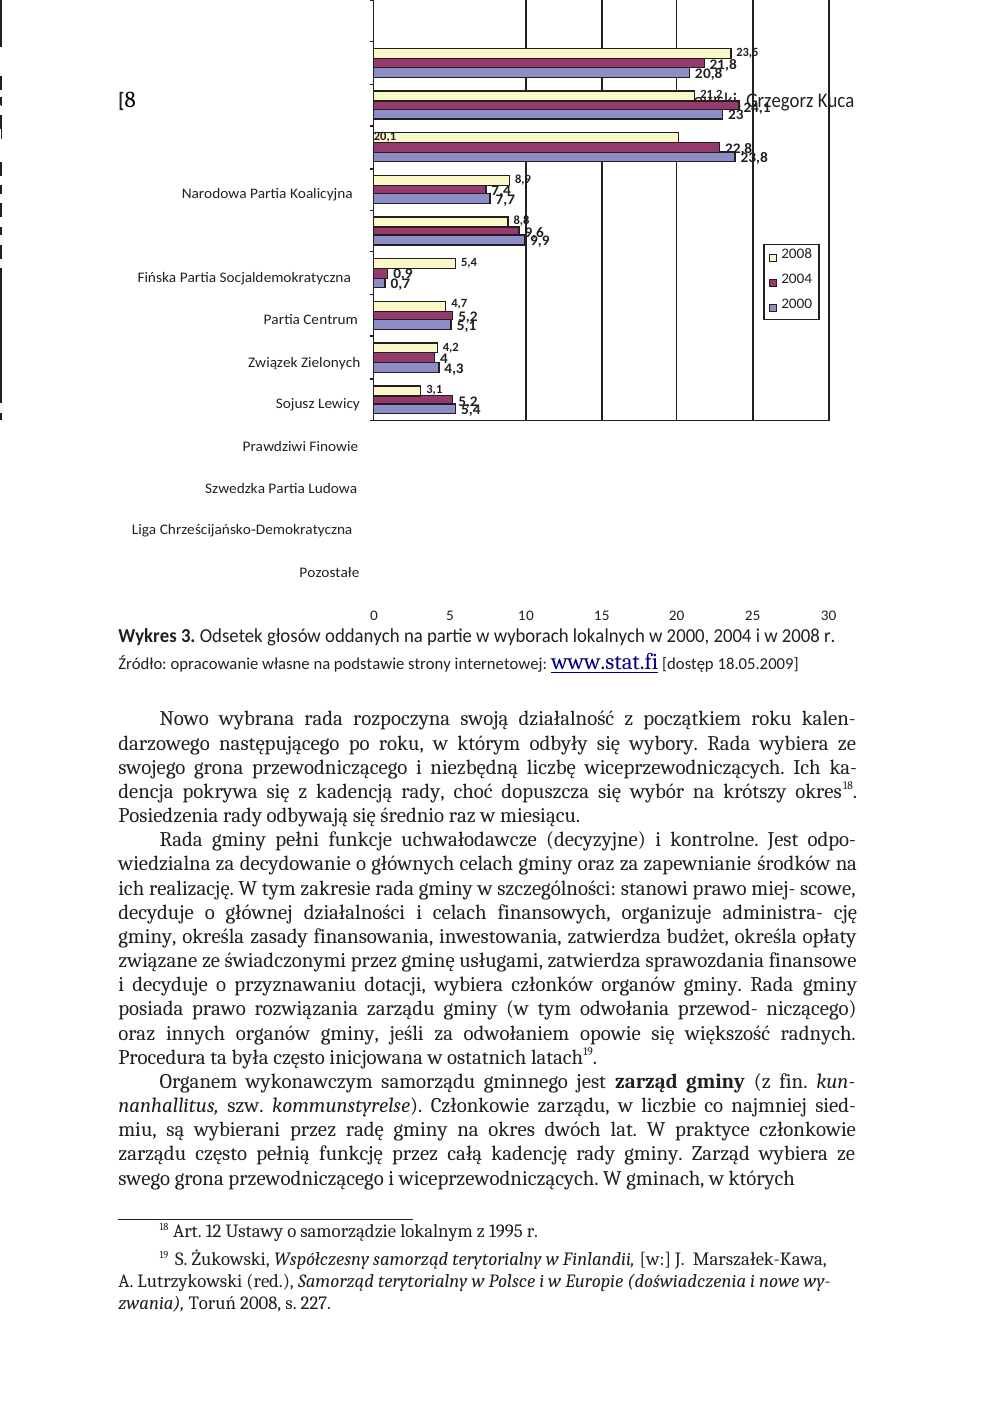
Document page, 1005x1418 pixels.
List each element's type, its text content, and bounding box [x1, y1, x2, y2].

text Organem wykonawczym samorządu gminnego jest zarząd gminy (z fin. kun- nanhallitus, szw. kommunstyrelse). Członkowie zarządu, w liczbie co najmniej sied- miu, są wybierani przez radę gminy na okres dwóch lat. W praktyce członkowie zarządu często pełnią funkcję przez całą kadencję rady gminy. Zarząd wybiera ze swego grona przewodniczącego i wiceprzewodniczących. W gminach, w których [118, 1069, 857, 1190]
text Sojusz Lewicy [603, 395, 676, 413]
text 0 5 10 15 20 25 30 [370, 606, 869, 623]
text Wykres 3. Odsetek głosów oddanych na partie w wyborach lokalnych w 2000, 2004 i w 2008 r. [118, 623, 869, 647]
text Partia Centrum [263, 310, 373, 328]
text Sojusz Lewicy [754, 395, 828, 413]
text Związek Zielonych [248, 353, 373, 371]
text Narodowa Partia Koalicyjna [182, 184, 373, 202]
text Sojusz Lewicy [453, 395, 525, 413]
text Partia Centrum [527, 310, 601, 328]
text Narodowa Partia Koalicyjna [754, 184, 828, 202]
text Fińska Partia Socjaldemokratyczna [830, 269, 869, 287]
text Prawdziwi Finowie Szwedzka Partia Ludowa [205, 438, 416, 497]
text Związek Zielonych [527, 353, 601, 371]
text Partia Centrum [830, 310, 869, 328]
text Partia Centrum [677, 310, 752, 328]
text Rada gminy pełni funkcje uchwałodawcze (decyzyjne) i kontrolne. Jest odpo- wiedzialna za decydowanie o głównych celach gminy oraz za zapewnianie środków na ich realizację. W tym zakresie rada gminy w szczególności: stanowi prawo miej- scowe, decyduje o głównej działalności i celach finansowych, organizuje administra- cję gminy, określa zasady finansowania, inwestowania, zatwierdza budżet, określa opłaty związane ze świadczonymi przez gminę usługami, zatwierdza sprawozdania finansowe i decyduje o przyznawaniu dotacji, wybiera członków organów gminy. Rada gminy posiada prawo rozwiązania zarządu gminy (w tym odwołania przewod- niczącego) oraz innych organów gminy, jeśli za odwołaniem opowie się większość radnych. Procedura ta była często inicjowana w ostatnich latach19. [118, 828, 857, 1069]
text Sojusz Lewicy [276, 395, 373, 413]
text Fińska Partia Socjaldemokratyczna [386, 269, 525, 287]
text Partia Centrum [446, 310, 525, 328]
text Narodowa Partia Koalicyjna [527, 184, 601, 202]
text Związek Zielonych [754, 353, 828, 371]
text A. Lutrzykowski (red.), Samorząd terytorialny w Polsce i w Europie (doświadczenia i nowe wy- [118, 1270, 869, 1292]
text Liga Chrześcijańsko‐Demokratyczna [132, 520, 869, 538]
text Nowo wybrana rada rozpoczyna swoją działalność z początkiem roku kalen- darzowego następującego po roku, w którym odbyły się wybory. Rada wybiera ze swojego grona przewodniczącego i niezbędną liczbę wiceprzewodniczących. Ich ka- dencja pokrywa się z kadencją rady, choć dopuszcza się wybór na krótszy okres18. Posiedzenia rady odbywają się średnio raz w miesiącu. [118, 707, 857, 828]
text Partia Centrum [754, 310, 828, 328]
text Partia Centrum [765, 310, 818, 319]
text Źródło: opracowanie własne na podstawie strony internetowej: www.stat.fi [dostęp 18.05.2009] [118, 649, 869, 676]
text Związek Zielonych [830, 353, 869, 371]
text Fińska Partia Socjaldemokratyczna [603, 269, 676, 287]
text Fińska Partia Socjaldemokratyczna [677, 269, 752, 287]
text zwania), Toruń 2008, s. 227. [118, 1292, 869, 1314]
text Fińska Partia Socjaldemokratyczna [527, 269, 601, 287]
text 18 Art. 12 Ustawy o samorządzie lokalnym z 1995 r. [159, 1216, 869, 1242]
text Fińska Partia Socjaldemokratyczna [765, 269, 818, 287]
text Pozostałe [299, 563, 869, 581]
text Fińska Partia Socjaldemokratyczna [137, 269, 373, 287]
text Sojusz Lewicy [527, 395, 601, 413]
text Sojusz Lewicy [677, 395, 752, 413]
text Narodowa Partia Koalicyjna [677, 184, 752, 202]
text Narodowa Partia Koalicyjna [603, 184, 676, 202]
text 19 S. Żukowski, Współczesny samorząd terytorialny w Finlandii, [w:] J. Marszałek-Kawa, [159, 1248, 869, 1270]
text Związek Zielonych [435, 353, 525, 371]
text Narodowa Partia Koalicyjna [830, 184, 869, 202]
text Związek Zielonych [677, 353, 752, 371]
text Partia Centrum [603, 310, 676, 328]
text Związek Zielonych [603, 353, 676, 371]
text Sojusz Lewicy [830, 395, 869, 413]
